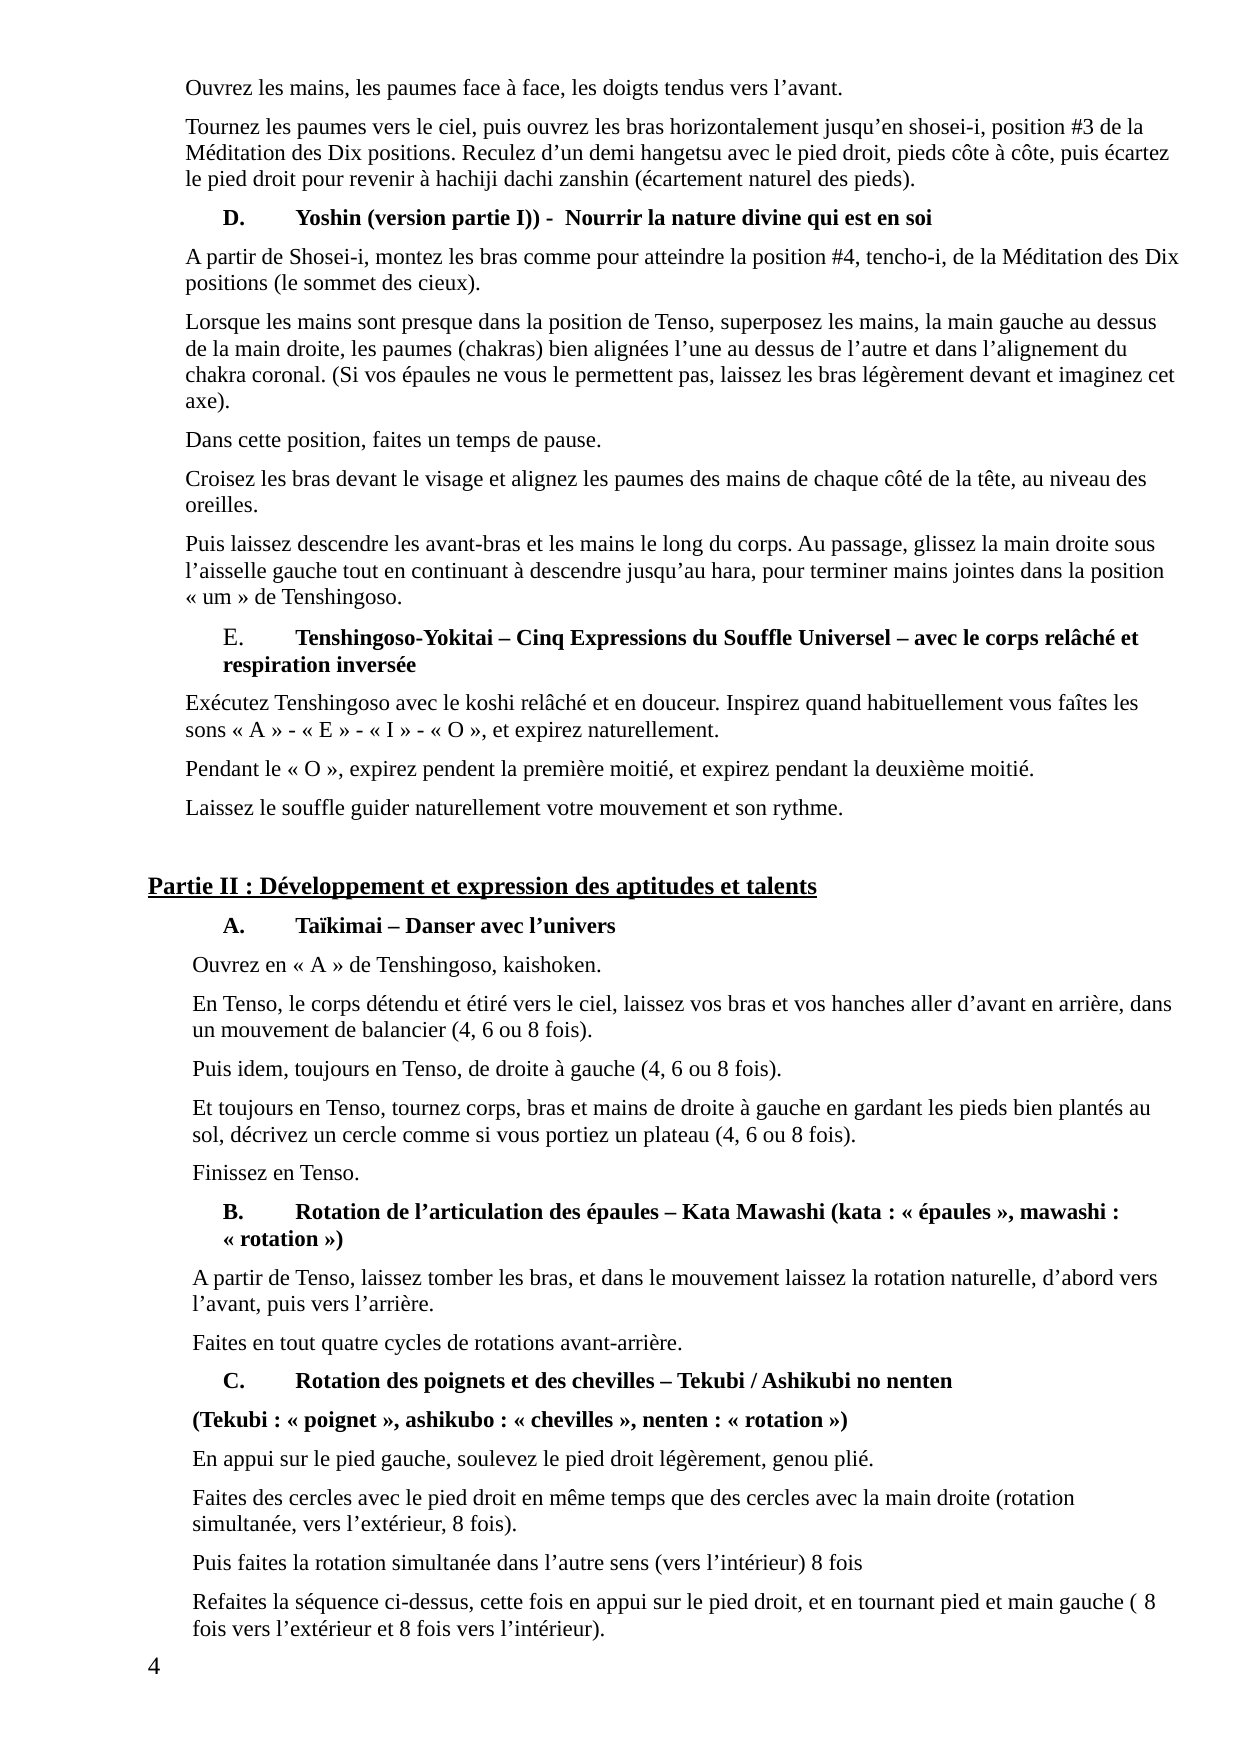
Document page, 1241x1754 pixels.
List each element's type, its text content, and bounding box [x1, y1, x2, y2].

text Ouvrez en « A » de Tenshingoso, kaishoken. [192, 951, 1183, 978]
text Puis laissez descendre les avant-bras et les mains le long du corps. Au passage, glissez la main droite sous l’aisselle gauche tout en continuant à descendre jusqu’au hara, pour terminer mains jointes dans la position « um » de Tenshingoso. [185, 530, 1183, 609]
text Tournez les paumes vers le ciel, puis ouvrez les bras horizontalement jusqu’en shosei-i, position #3 de la Méditation des Dix positions. Reculez d’un demi hangetsu avec le pied droit, pieds côte à côte, puis écartez le pied droit pour revenir à hachiji dachi zanshin (écartement naturel des pieds). [185, 113, 1183, 192]
text (Tekubi : « poignet », ashikubo : « chevilles », nenten : « rotation ») [192, 1406, 1183, 1433]
text Ouvrez les mains, les paumes face à face, les doigts tendus vers l’avant. [185, 74, 1183, 100]
text En appui sur le pied gauche, soulevez le pied droit légèrement, genou plié. [192, 1445, 1183, 1472]
text Croisez les bras devant le visage et alignez les paumes des mains de chaque côté de la tête, au niveau des oreilles. [185, 465, 1183, 518]
text Faites en tout quatre cycles de rotations avant-arrière. [192, 1329, 1183, 1355]
text A partir de Shosei-i, montez les bras comme pour atteindre la position #4, tencho-i, de la Méditation des Dix positions (le sommet des cieux). [185, 243, 1183, 296]
list Rotation de l’articulation des épaules – Kata Mawashi (kata : « épaules », mawashi : « rotation ») [223, 1198, 1183, 1251]
list Yoshin (version partie I)) - Nourrir la nature divine qui est en soi [223, 204, 1183, 231]
text En Tenso, le corps détendu et étiré vers le ciel, laissez vos bras et vos hanches aller d’avant en arrière, dans un mouvement de balancier (4, 6 ou 8 fois). [192, 990, 1183, 1043]
text Lorsque les mains sont presque dans la position de Tenso, superposez les mains, la main gauche au dessus de la main droite, les paumes (chakras) bien alignées l’une au dessus de l’autre et dans l’alignement du chakra coronal. (Si vos épaules ne vous le permettent pas, laissez les bras légèrement devant et imaginez cet axe). [185, 308, 1183, 414]
text Dans cette position, faites un temps de pause. [185, 426, 1183, 453]
text Laissez le souffle guider naturellement votre mouvement et son rythme. [185, 793, 1183, 820]
text Faites des cercles avec le pied droit en même temps que des cercles avec la main droite (rotation simultanée, vers l’extérieur, 8 fois). [192, 1484, 1183, 1537]
text Exécutez Tenshingoso avec le koshi relâché et en douceur. Inspirez quand habituellement vous faîtes les sons « A » - « E » - « I » - « O », et expirez naturellement. [185, 689, 1183, 742]
list Taïkimai – Danser avec l’univers [223, 912, 1183, 939]
text Et toujours en Tenso, tournez corps, bras et mains de droite à gauche en gardant les pieds bien plantés au sol, décrivez un cercle comme si vous portiez un plateau (4, 6 ou 8 fois). [192, 1094, 1183, 1147]
text Puis faites la rotation simultanée dans l’autre sens (vers l’intérieur) 8 fois [192, 1549, 1183, 1576]
text Pendant le « O », expirez pendent la première moitié, et expirez pendant la deuxième moitié. [185, 755, 1183, 781]
text A partir de Tenso, laissez tomber les bras, et dans le mouvement laissez la rotation naturelle, d’abord vers l’avant, puis vers l’arrière. [192, 1263, 1183, 1316]
text Finissez en Tenso. [192, 1159, 1183, 1186]
text Refaites la séquence ci-dessus, cette fois en appui sur le pied droit, et en tournant pied et main gauche ( 8 fois vers l’extérieur et 8 fois vers l’intérieur). [192, 1588, 1183, 1641]
text Puis idem, toujours en Tenso, de droite à gauche (4, 6 ou 8 fois). [192, 1055, 1183, 1082]
list Rotation des poignets et des chevilles – Tekubi / Ashikubi no nenten [223, 1368, 1183, 1394]
list Tenshingoso-Yokitai – Cinq Expressions du Souffle Universel – avec le corps relâché et respiration inversée [223, 622, 1183, 677]
text Partie II : Développement et expression des aptitudes et talents [148, 871, 1183, 900]
